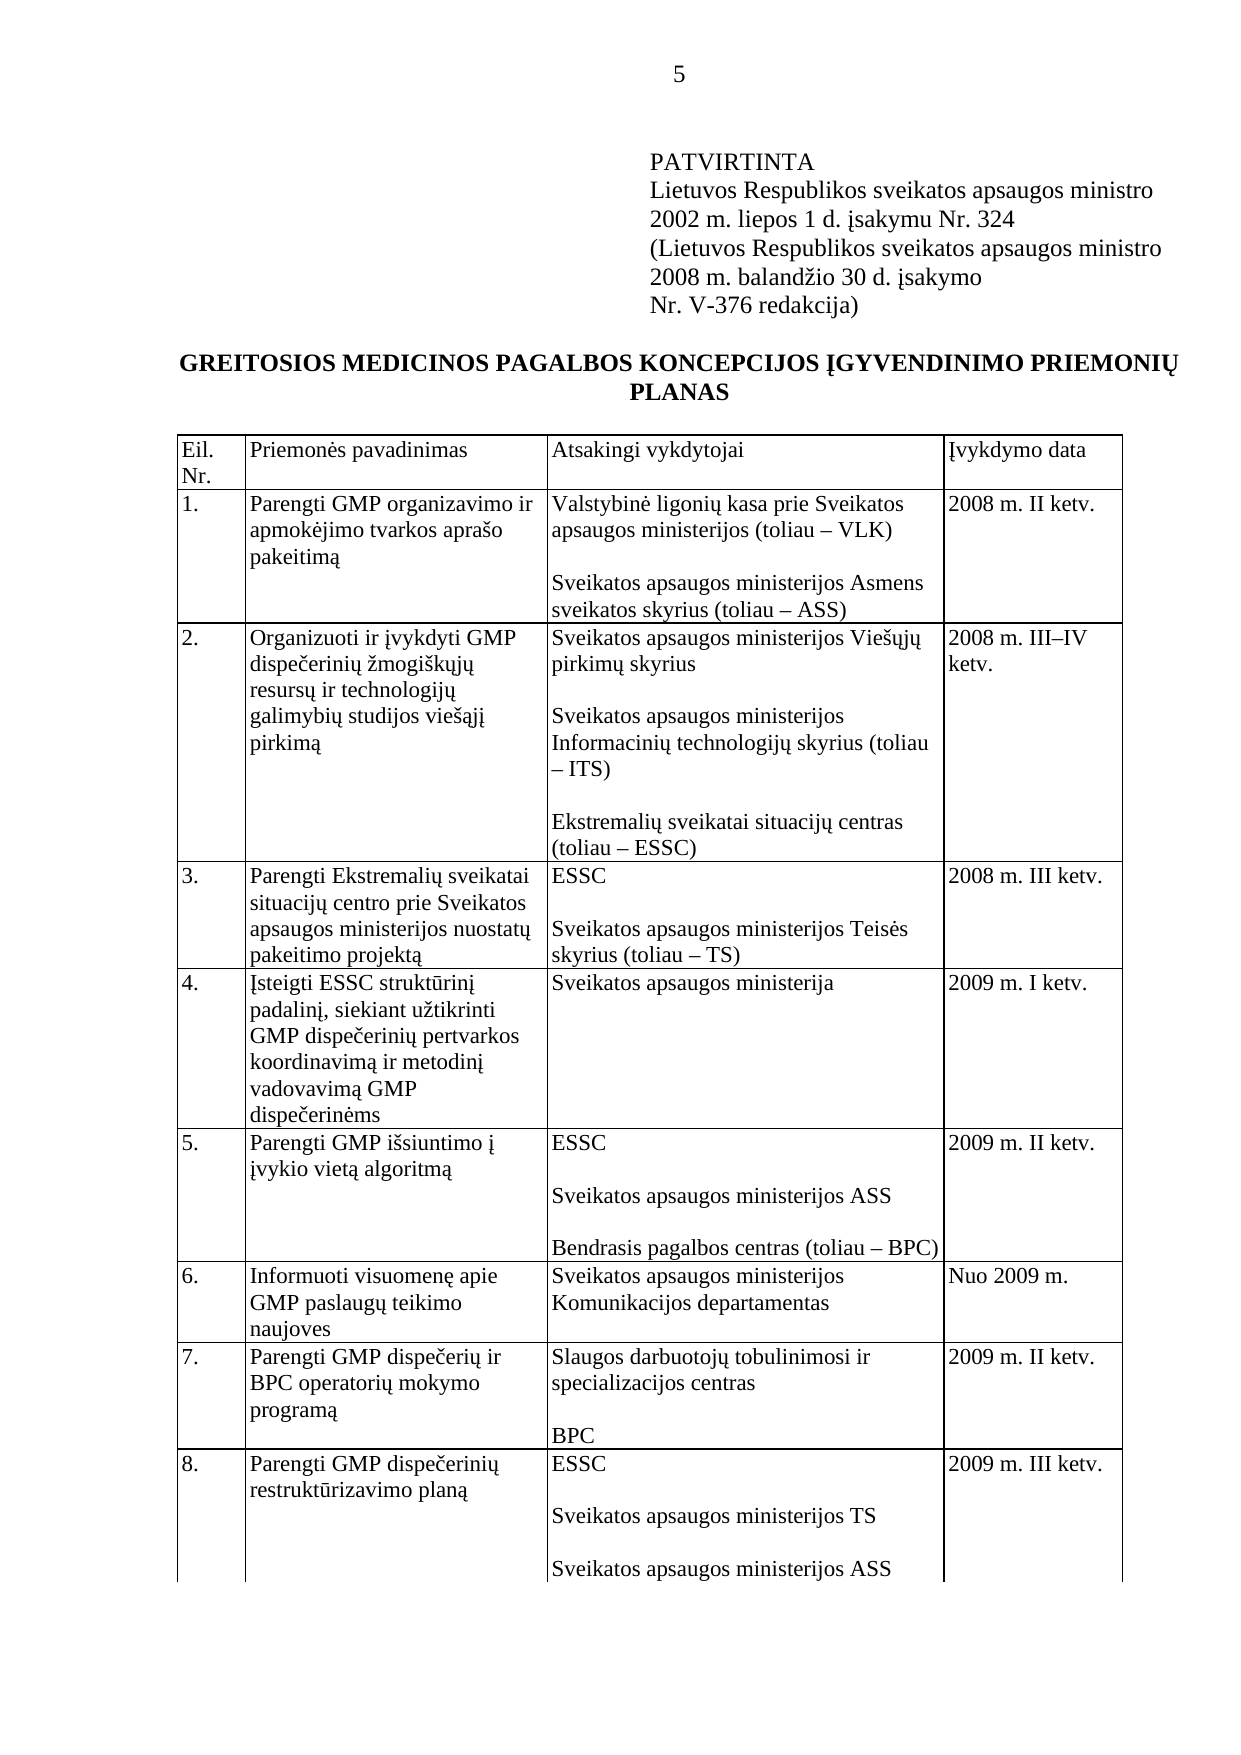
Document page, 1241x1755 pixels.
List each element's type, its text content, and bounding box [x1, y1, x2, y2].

table_cell 1. [178, 490, 245, 622]
table_cell Parengti GMP išsiuntimo į įvykio vietą algoritmą [246, 1129, 547, 1261]
table_cell 2. [178, 624, 245, 861]
table_header Atsakingi vykdytojai [548, 436, 943, 489]
table_cell Informuoti visuomenę apie GMP paslaugų teikimo naujoves [246, 1262, 547, 1341]
table_cell Nuo 2009 m. [945, 1262, 1122, 1341]
table_cell 2009 m. I ketv. [945, 969, 1122, 1127]
table_cell 6. [178, 1262, 245, 1341]
table_header Įvykdymo data [945, 436, 1122, 489]
table_cell 3. [178, 862, 245, 968]
table_cell 2009 m. III ketv. [945, 1450, 1122, 1582]
text GREITOSIOS MEDICINOS PAGALBOS KONCEPCIJOS ĮGYVENDINIMO PRIEMONIŲ PLANAS [177, 348, 1181, 406]
table_cell Sveikatos apsaugos ministerija [548, 969, 943, 1127]
table_cell Valstybinė ligonių kasa prie Sveikatos apsaugos ministerijos (toliau – VLK) Sveikatos apsaugos ministerijos Asmens sveikatos skyrius (toliau – ASS) [548, 490, 943, 622]
table_cell 2009 m. II ketv. [945, 1343, 1122, 1448]
table_cell Parengti Ekstremalių sveikatai situacijų centro prie Sveikatos apsaugos ministerijos nuostatų pakeitimo projektą [246, 862, 547, 968]
table_cell 2008 m. III ketv. [945, 862, 1122, 968]
table_cell 2008 m. II ketv. [945, 490, 1122, 622]
table_cell 7. [178, 1343, 245, 1448]
table_cell Parengti GMP organizavimo ir apmokėjimo tvarkos aprašo pakeitimą [246, 490, 547, 622]
table_cell ESSC Sveikatos apsaugos ministerijos ASS Bendrasis pagalbos centras (toliau – BPC) [548, 1129, 943, 1261]
table_cell 2008 m. III–IV ketv. [945, 624, 1122, 861]
text PATVIRTINTA [649, 147, 1181, 176]
table_cell 8. [178, 1450, 245, 1582]
table_cell ESSC Sveikatos apsaugos ministerijos TS Sveikatos apsaugos ministerijos ASS [548, 1450, 943, 1582]
table_cell ESSC Sveikatos apsaugos ministerijos Teisės skyrius (toliau – TS) [548, 862, 943, 968]
text Lietuvos Respublikos sveikatos apsaugos ministro 2002 m. liepos 1 d. įsakymu Nr. 324 [649, 176, 1181, 233]
table_cell Sveikatos apsaugos ministerijos Viešųjų pirkimų skyrius Sveikatos apsaugos ministerijos Informacinių technologijų skyrius (toliau – ITS) Ekstremalių sveikatai situacijų centras (toliau – ESSC) [548, 624, 943, 861]
table_header Eil. Nr. [178, 436, 245, 489]
table_cell 4. [178, 969, 245, 1127]
table_cell Organizuoti ir įvykdyti GMP dispečerinių žmogiškųjų resursų ir technologijų galimybių studijos viešąjį pirkimą [246, 624, 547, 861]
table_header Priemonės pavadinimas [246, 436, 547, 489]
table_cell 2009 m. II ketv. [945, 1129, 1122, 1261]
table_cell Parengti GMP dispečerinių restruktūrizavimo planą [246, 1450, 547, 1582]
table_cell Įsteigti ESSC struktūrinį padalinį, siekiant užtikrinti GMP dispečerinių pertvarkos koordinavimą ir metodinį vadovavimą GMP dispečerinėms [246, 969, 547, 1127]
table_cell Slaugos darbuotojų tobulinimosi ir specializacijos centras BPC [548, 1343, 943, 1448]
table_cell Sveikatos apsaugos ministerijos Komunikacijos departamentas [548, 1262, 943, 1341]
text (Lietuvos Respublikos sveikatos apsaugos ministro 2008 m. balandžio 30 d. įsakymo Nr. V-376 redakcija) [649, 233, 1181, 319]
table_cell 5. [178, 1129, 245, 1261]
table_cell Parengti GMP dispečerių ir BPC operatorių mokymo programą [246, 1343, 547, 1448]
